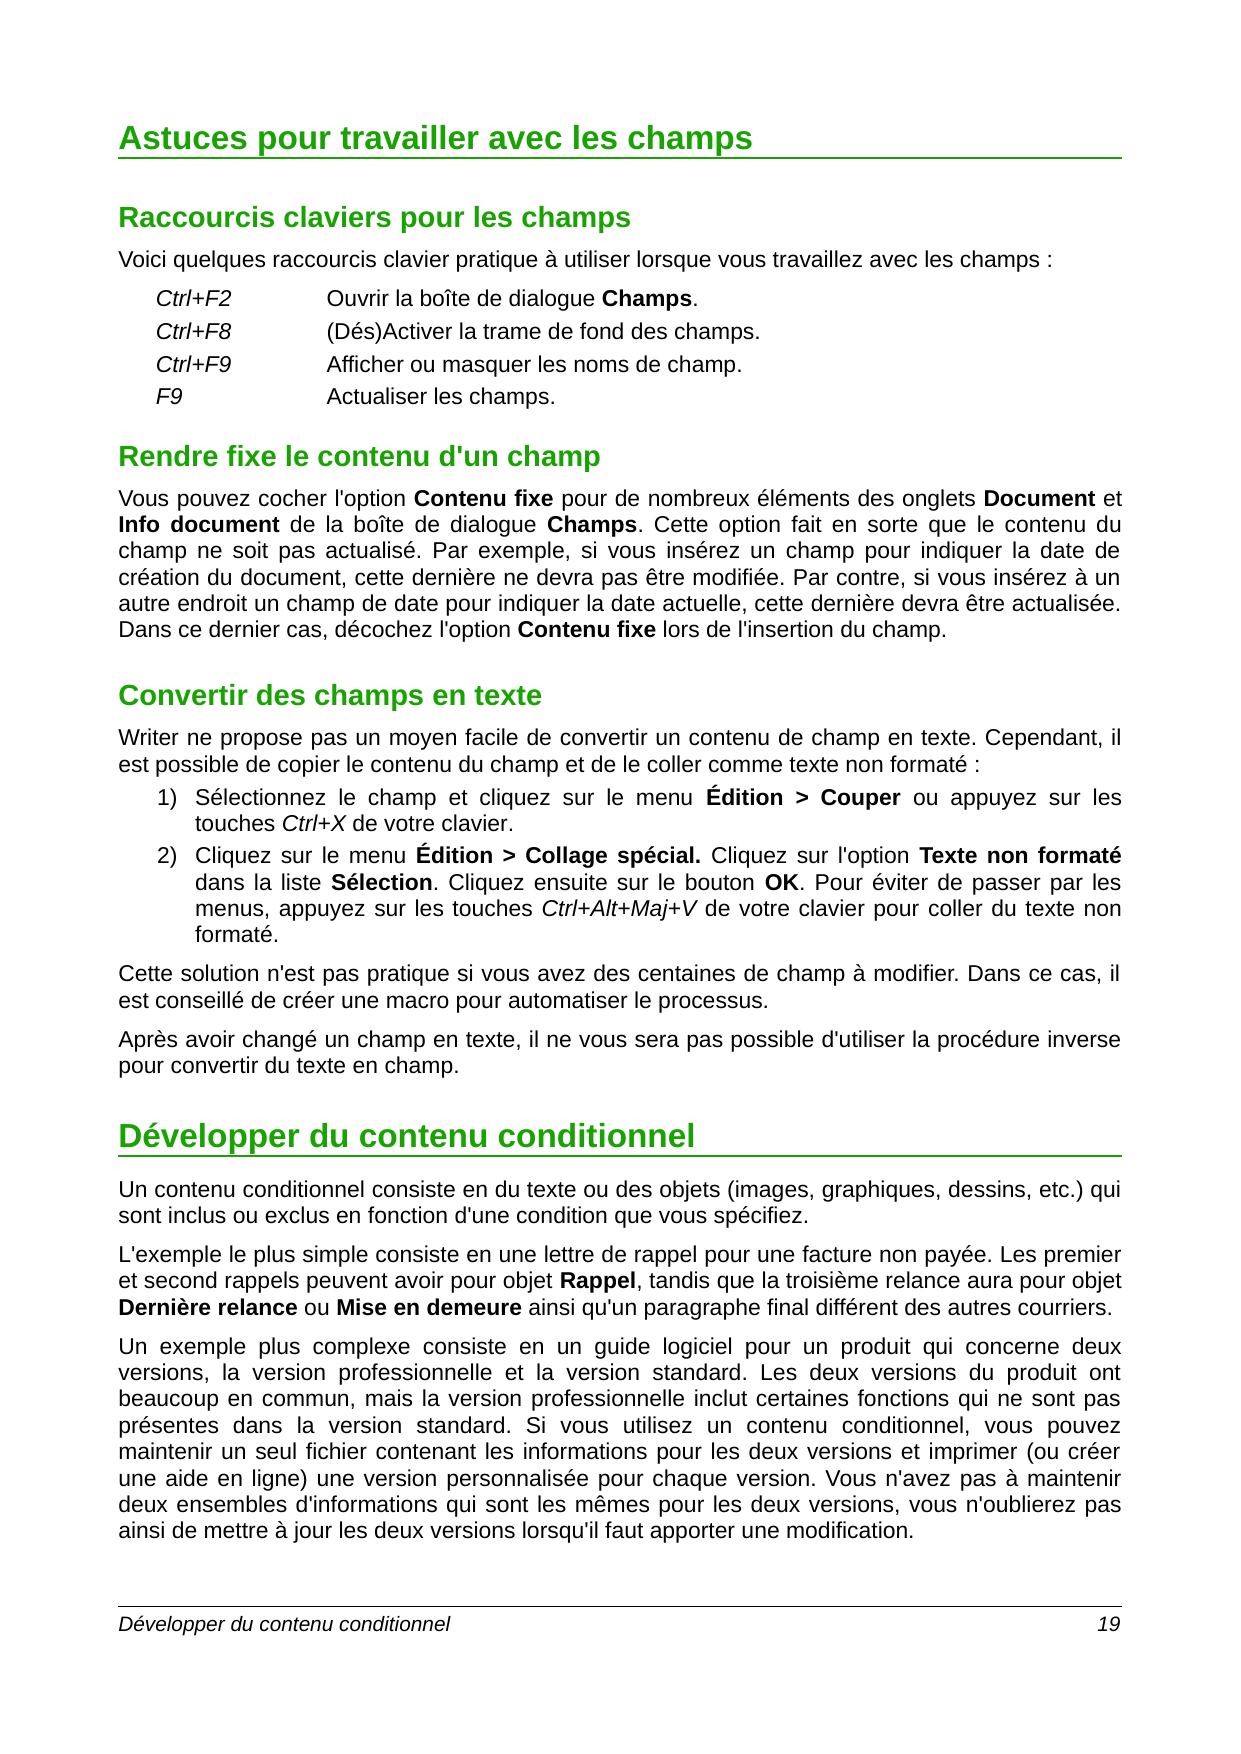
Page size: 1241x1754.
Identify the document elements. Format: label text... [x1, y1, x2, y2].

list Ctrl+F9 Afficher ou masquer les noms de champ. [156, 351, 1122, 377]
text Voici quelques raccourcis clavier pratique à utiliser lorsque vous travaillez avec les champs : [118, 246, 1122, 273]
subtitle Raccourcis claviers pour les champs [118, 201, 1122, 234]
list Cliquez sur le menu Édition > Collage spécial. Cliquez sur l'option Texte non formaté dans la liste Sélection. Cliquez ensuite sur le bouton OK. Pour éviter de passer par les menus, appuyez sur les touches Ctrl+Alt+Maj+V de votre clavier pour coller du texte non formaté. [177, 842, 1122, 948]
text Cette solution n'est pas pratique si vous avez des centaines de champ à modifier. Dans ce cas, il est conseillé de créer une macro pour automatiser le processus. [118, 960, 1122, 1013]
list Sélectionnez le champ et cliquez sur le menu Édition > Couper ou appuyez sur les touches Ctrl+X de votre clavier. [177, 783, 1122, 836]
subtitle Convertir des champs en texte [118, 678, 1122, 712]
list Après avoir changé un champ en texte, il ne vous sera pas possible d'utiliser la procédure inverse pour convertir du texte en champ. [118, 1026, 1122, 1078]
list F9 Actualiser les champs. [156, 383, 1122, 409]
text Un exemple plus complexe consiste en un guide logiciel pour un produit qui concerne deux versions, la version professionnelle et la version standard. Les deux versions du produit ont beaucoup en commun, mais la version professionnelle inclut certaines fonctions qui ne sont pas présentes dans la version standard. Si vous utilisez un contenu conditionnel, vous pouvez maintenir un seul fichier contenant les informations pour les deux versions et imprimer (ou créer une aide en ligne) une version personnalisée pour chaque version. Vous n'avez pas à maintenir deux ensembles d'informations qui sont les mêmes pour les deux versions, vous n'oublierez pas ainsi de mettre à jour les deux versions lorsqu'il faut apporter une modification. [118, 1333, 1122, 1543]
subtitle Astuces pour travailler avec les champs [118, 118, 1122, 157]
list Ctrl+F2 Ouvrir la boîte de dialogue Champs. [156, 285, 1122, 312]
text L'exemple le plus simple consiste en une lettre de rappel pour une facture non payée. Les premier et second rappels peuvent avoir pour objet Rappel, tandis que la troisième relance aura pour objet Dernière relance ou Mise en demeure ainsi qu'un paragraphe final différent des autres courriers. [118, 1241, 1122, 1320]
subtitle Développer du contenu conditionnel [118, 1117, 1122, 1155]
text Vous pouvez cocher l'option Contenu fixe pour de nombreux éléments des onglets Document et Info document de la boîte de dialogue Champs. Cette option fait en sorte que le contenu du champ ne soit pas actualisé. Par exemple, si vous insérez un champ pour indiquer la date de création du document, cette dernière ne devra pas être modifiée. Par contre, si vous insérez à un autre endroit un champ de date pour indiquer la date actuelle, cette dernière devra être actualisée. Dans ce dernier cas, décochez l'option Contenu fixe lors de l'insertion du champ. [118, 485, 1122, 643]
list Writer ne propose pas un moyen facile de convertir un contenu de champ en texte. Cependant, il est possible de copier le contenu du champ et de le coller comme texte non formaté : [118, 724, 1122, 777]
list Ctrl+F8 (Dés)Activer la trame de fond des champs. [156, 318, 1122, 344]
text Un contenu conditionnel consiste en du texte ou des objets (images, graphiques, dessins, etc.) qui sont inclus ou exclus en fonction d'une condition que vous spécifiez. [118, 1176, 1122, 1229]
subtitle Rendre fixe le contenu d'un champ [118, 439, 1122, 472]
